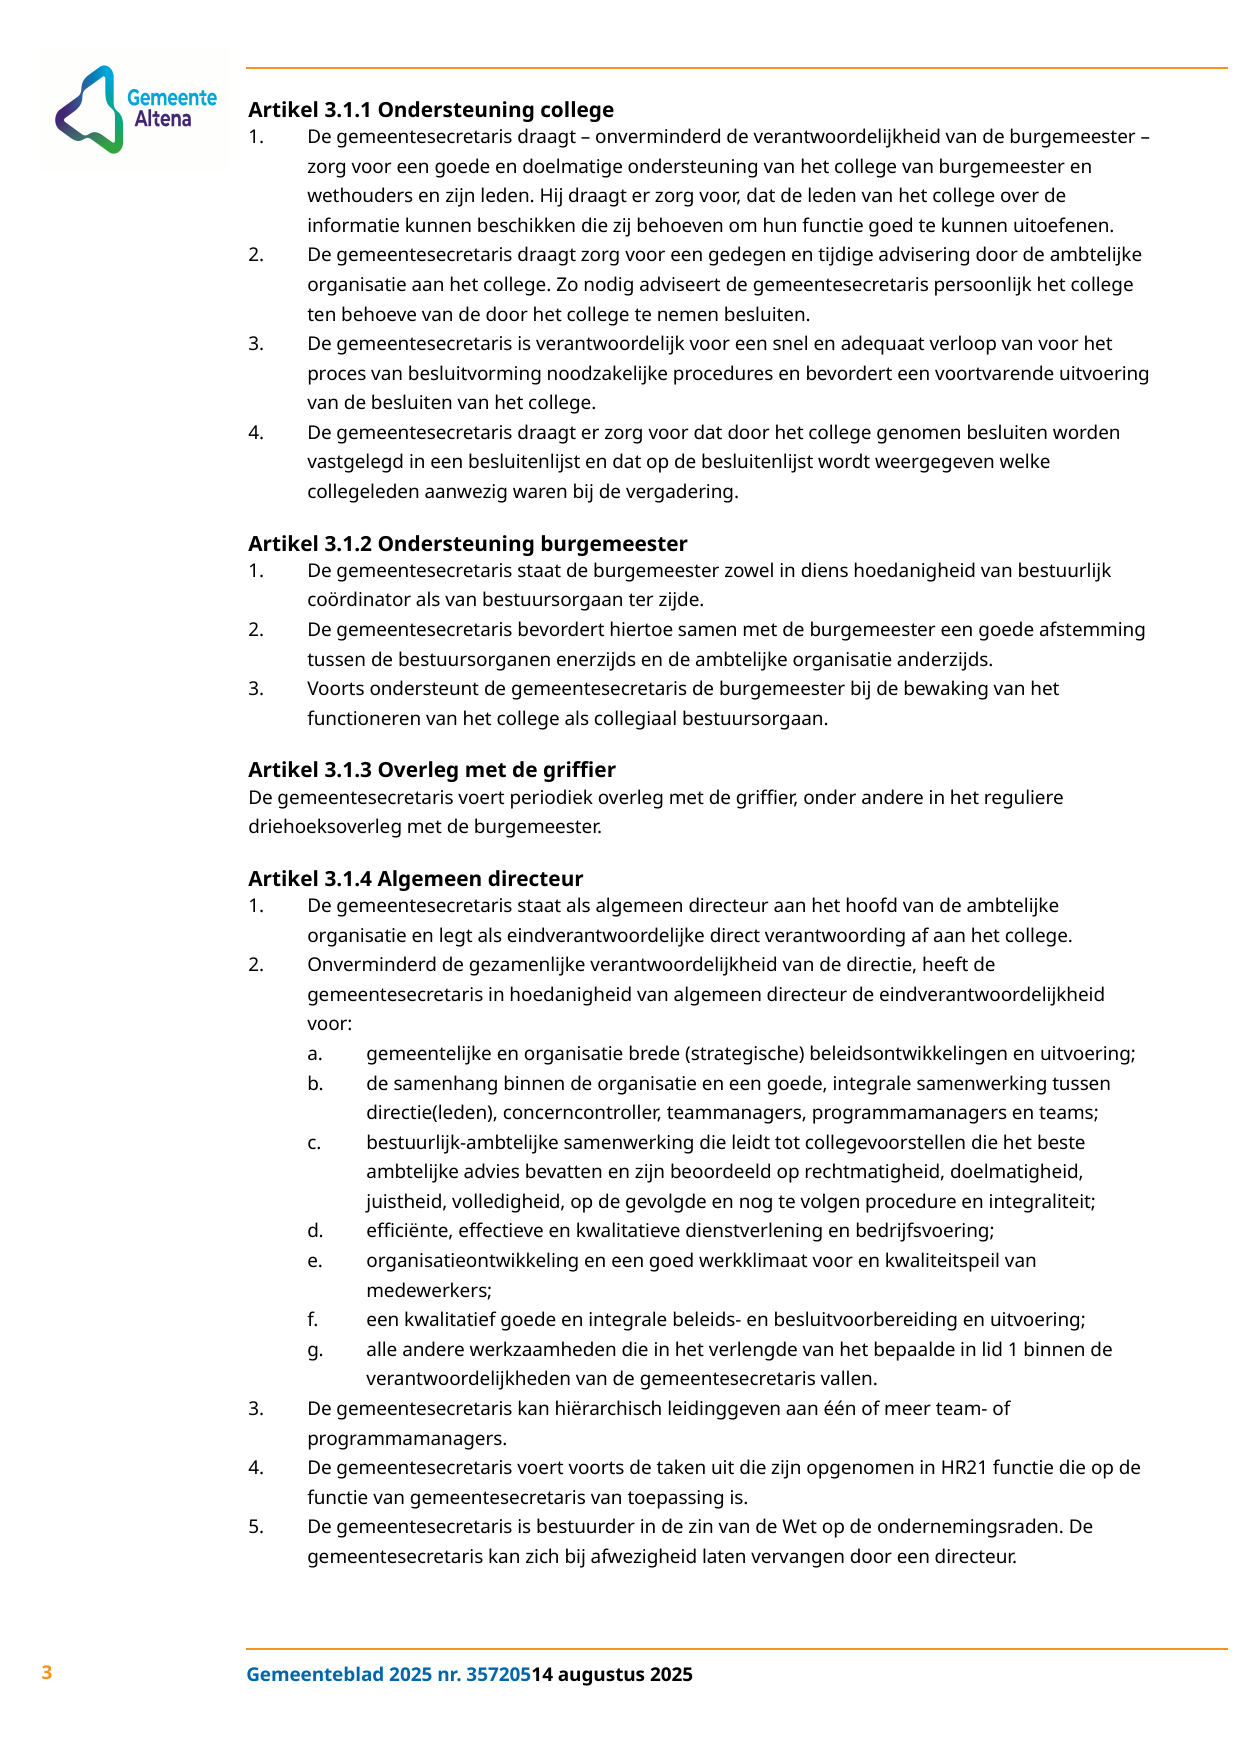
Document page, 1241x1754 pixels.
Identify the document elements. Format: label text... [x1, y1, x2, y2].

list De gemeentesecretaris is bestuurder in de zin van de Wet op de ondernemingsraden. De gemeentesecretaris kan zich bij afwezigheid laten vervangen door een directeur. [248, 1513, 1152, 1569]
list gemeentelijke en organisatie brede (strategische) beleidsontwikkelingen en uitvoering; [307, 1040, 1152, 1066]
list De gemeentesecretaris draagt – onverminderd de verantwoordelijkheid van de burgemeester – zorg voor een goede en doelmatige ondersteuning van het college van burgemeester en wethouders en zijn leden. Hij draagt er zorg voor, dat de leden van het college over de informatie kunnen beschikken die zij behoeven om hun functie goed te kunnen uitoefenen. [248, 123, 1152, 238]
list een kwalitatief goede en integrale beleids- en besluitvoorbereiding en uitvoering; [307, 1306, 1152, 1332]
list de samenhang binnen de organisatie en een goede, integrale samenwerking tussen directie(leden), concerncontroller, teammanagers, programmamanagers en teams; [307, 1070, 1152, 1125]
list De gemeentesecretaris staat als algemeen directeur aan het hoofd van de ambtelijke organisatie en legt als eindverantwoordelijke direct verantwoording af aan het college. [248, 892, 1152, 948]
picture [41, 47, 231, 172]
text Artikel 3.1.2 Ondersteuning burgemeester [248, 529, 1152, 557]
text Artikel 3.1.4 Algemeen directeur [248, 864, 1152, 892]
list De gemeentesecretaris bevordert hiertoe samen met de burgemeester een goede afstemming tussen de bestuursorganen enerzijds en de ambtelijke organisatie anderzijds. [248, 616, 1152, 672]
list De gemeentesecretaris staat de burgemeester zowel in diens hoedanigheid van bestuurlijk coördinator als van bestuursorgaan ter zijde. [248, 557, 1152, 612]
list De gemeentesecretaris kan hiërarchisch leidinggeven aan één of meer team- of programmamanagers. [248, 1395, 1152, 1451]
list De gemeentesecretaris draagt zorg voor een gedegen en tijdige advisering door de ambtelijke organisatie aan het college. Zo nodig adviseert de gemeentesecretaris persoonlijk het college ten behoeve van de door het college te nemen besluiten. [248, 242, 1152, 326]
list De gemeentesecretaris voert voorts de taken uit die zijn opgenomen in HR21 functie die op de functie van gemeentesecretaris van toepassing is. [248, 1454, 1152, 1510]
text De gemeentesecretaris voert periodiek overleg met de griffier, onder andere in het reguliere driehoeksoverleg met de burgemeester. [248, 784, 1152, 839]
list De gemeentesecretaris is verantwoordelijk voor een snel en adequaat verloop van voor het proces van besluitvorming noodzakelijke procedures en bevordert een voortvarende uitvoering van de besluiten van het college. [248, 330, 1152, 415]
list efficiënte, effectieve en kwalitatieve dienstverlening en bedrijfsvoering; [307, 1218, 1152, 1243]
list organisatieontwikkeling en een goed werkklimaat voor en kwaliteitspeil van medewerkers; [307, 1247, 1152, 1303]
list Onverminderd de gezamenlijke verantwoordelijkheid van de directie, heeft de gemeentesecretaris in hoedanigheid van algemeen directeur de eindverantwoordelijkheid voor: [248, 951, 1152, 1036]
text Artikel 3.1.1 Ondersteuning college [248, 95, 1152, 123]
list bestuurlijk-ambtelijke samenwerking die leidt tot collegevoorstellen die het beste ambtelijke advies bevatten en zijn beoordeeld op rechtmatigheid, doelmatigheid, juistheid, volledigheid, op de gevolgde en nog te volgen procedure en integraliteit; [307, 1129, 1152, 1214]
list Voorts ondersteunt de gemeentesecretaris de burgemeester bij de bewaking van het functioneren van het college als collegiaal bestuursorgaan. [248, 675, 1152, 731]
list De gemeentesecretaris draagt er zorg voor dat door het college genomen besluiten worden vastgelegd in een besluitenlijst en dat op de besluitenlijst wordt weergegeven welke collegeleden aanwezig waren bij de vergadering. [248, 419, 1152, 504]
text Artikel 3.1.3 Overleg met de griffier [248, 755, 1152, 784]
list alle andere werkzaamheden die in het verlengde van het bepaalde in lid 1 binnen de verantwoordelijkheden van de gemeentesecretaris vallen. [307, 1336, 1152, 1391]
